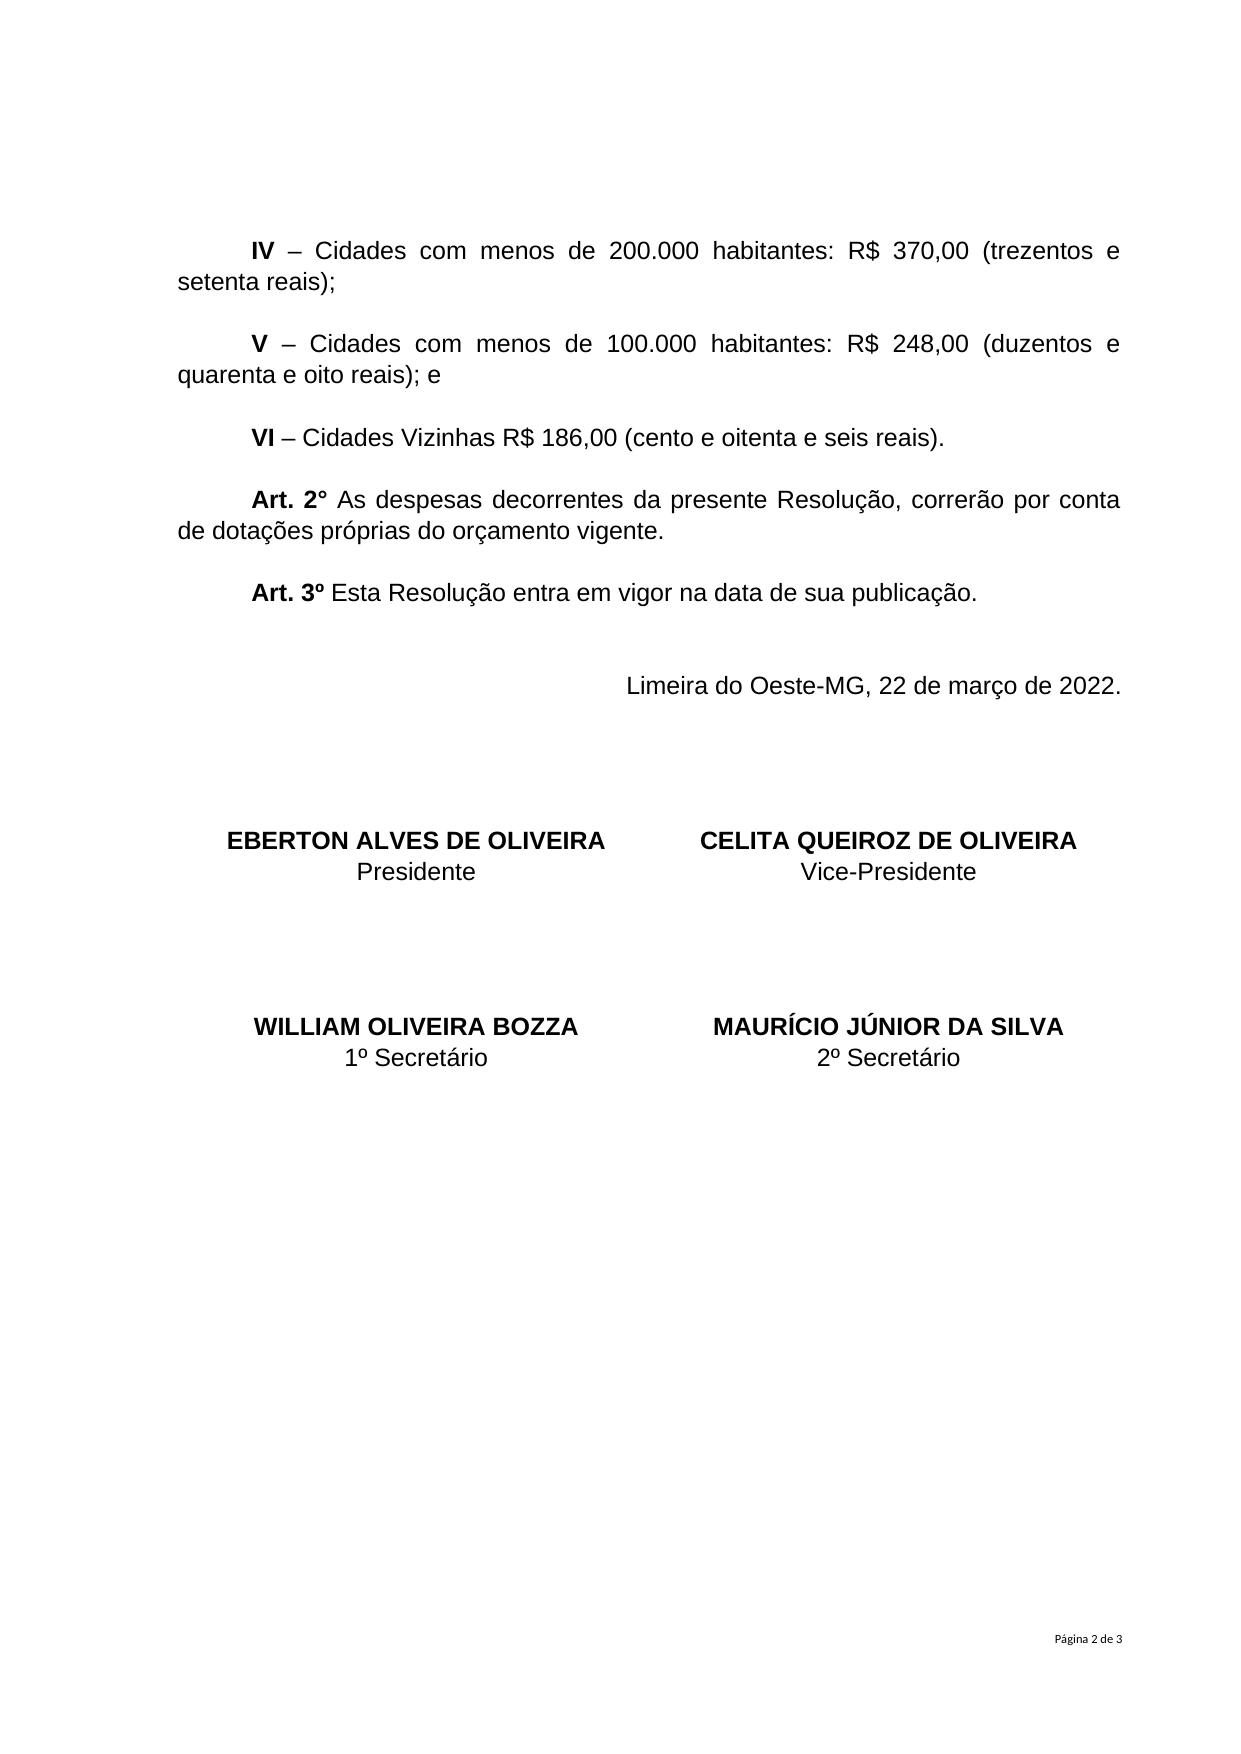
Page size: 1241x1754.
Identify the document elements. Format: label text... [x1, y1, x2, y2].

text Art. 3º Esta Resolução entra em vigor na data de sua publicação. [177, 578, 1122, 606]
text Art. 2° As despesas decorrentes da presente Resolução, correrão por conta de dotações próprias do orçamento vigente. [177, 484, 1122, 544]
text IV – Cidades com menos de 200.000 habitantes: R$ 370,00 (trezentos e setenta reais); [177, 236, 1122, 296]
table_header EBERTON ALVES DE OLIVEIRA Presidente [177, 826, 655, 888]
text Limeira do Oeste-MG, 22 de março de 2022. [177, 671, 1122, 699]
table_header CELITA QUEIROZ DE OLIVEIRA Vice-Presidente [655, 826, 1122, 888]
table_header MAURÍCIO JÚNIOR DA SILVA 2º Secretário [655, 1012, 1122, 1074]
table_header WILLIAM OLIVEIRA BOZZA 1º Secretário [177, 1012, 655, 1074]
text V – Cidades com menos de 100.000 habitantes: R$ 248,00 (duzentos e quarenta e oito reais); e [177, 329, 1122, 389]
text VI – Cidades Vizinhas R$ 186,00 (cento e oitenta e seis reais). [177, 422, 1122, 451]
